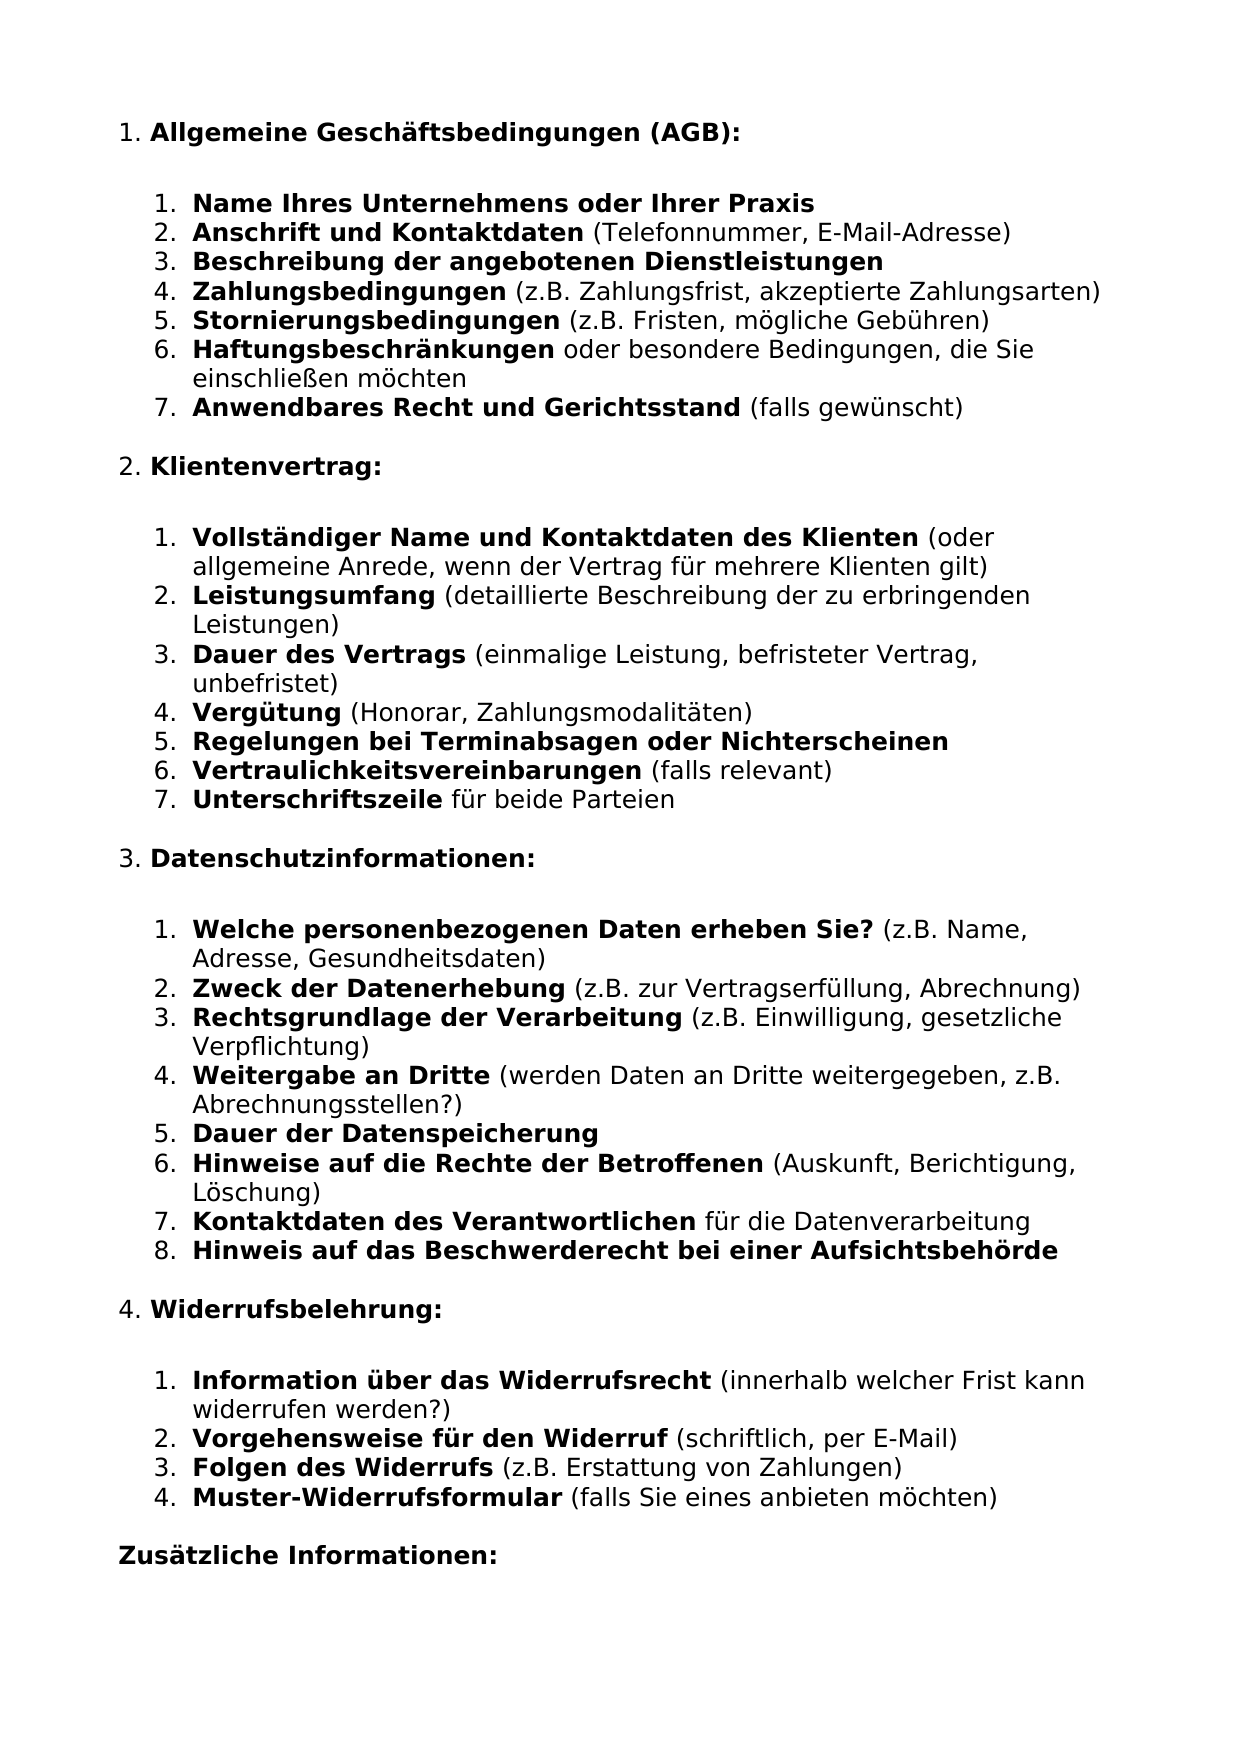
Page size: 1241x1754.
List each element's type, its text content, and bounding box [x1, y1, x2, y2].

list Dauer des Vertrags (einmalige Leistung, befristeter Vertrag, unbefristet) [177, 640, 1122, 698]
list Leistungsumfang (detaillierte Beschreibung der zu erbringenden Leistungen) [177, 582, 1122, 640]
list Kontaktdaten des Verantwortlichen für die Datenverarbeitung [177, 1207, 1122, 1236]
list Rechtsgrundlage der Verarbeitung (z.B. Einwilligung, gesetzliche Verpflichtung) [177, 1003, 1122, 1061]
list Unterschriftszeile für beide Parteien [177, 786, 1122, 815]
list Haftungsbeschränkungen oder besondere Bedingungen, die Sie einschließen möchten [177, 335, 1122, 393]
text 2. Klientenvertrag: [118, 452, 1122, 481]
list Folgen des Widerrufs (z.B. Erstattung von Zahlungen) [177, 1454, 1122, 1483]
list Hinweis auf das Beschwerderecht bei einer Aufsichtsbehörde [177, 1236, 1122, 1266]
list Zahlungsbedingungen (z.B. Zahlungsfrist, akzeptierte Zahlungsarten) [177, 277, 1122, 306]
list Regelungen bei Terminabsagen oder Nichterscheinen [177, 727, 1122, 757]
list Anwendbares Recht und Gerichtsstand (falls gewünscht) [177, 393, 1122, 423]
list Zweck der Datenerhebung (z.B. zur Vertragserfüllung, Abrechnung) [177, 974, 1122, 1003]
list Hinweise auf die Rechte der Betroffenen (Auskunft, Berichtigung, Löschung) [177, 1149, 1122, 1207]
list Beschreibung der angebotenen Dienstleistungen [177, 248, 1122, 277]
list Vorgehensweise für den Widerruf (schriftlich, per E-Mail) [177, 1424, 1122, 1454]
text Zusätzliche Informationen: [118, 1541, 1122, 1571]
list Anschrift und Kontaktdaten (Telefonnummer, E-Mail-Adresse) [177, 218, 1122, 248]
list Vollständiger Name und Kontaktdaten des Klienten (oder allgemeine Anrede, wenn der Vertrag für mehrere Klienten gilt) [177, 523, 1122, 582]
list Vertraulichkeitsvereinbarungen (falls relevant) [177, 757, 1122, 786]
list Dauer der Datenspeicherung [177, 1120, 1122, 1149]
list Name Ihres Unternehmens oder Ihrer Praxis [177, 189, 1122, 218]
text 1. Allgemeine Geschäftsbedingungen (AGB): [118, 118, 1122, 147]
text 3. Datenschutzinformationen: [118, 844, 1122, 873]
list Weitergabe an Dritte (werden Daten an Dritte weitergegeben, z.B. Abrechnungsstellen?) [177, 1061, 1122, 1120]
list Muster-Widerrufsformular (falls Sie eines anbieten möchten) [177, 1483, 1122, 1512]
list Stornierungsbedingungen (z.B. Fristen, mögliche Gebühren) [177, 306, 1122, 335]
list Vergütung (Honorar, Zahlungsmodalitäten) [177, 698, 1122, 727]
list Information über das Widerrufsrecht (innerhalb welcher Frist kann widerrufen werden?) [177, 1366, 1122, 1424]
list Welche personenbezogenen Daten erheben Sie? (z.B. Name, Adresse, Gesundheitsdaten) [177, 916, 1122, 974]
text 4. Widerrufsbelehrung: [118, 1295, 1122, 1324]
